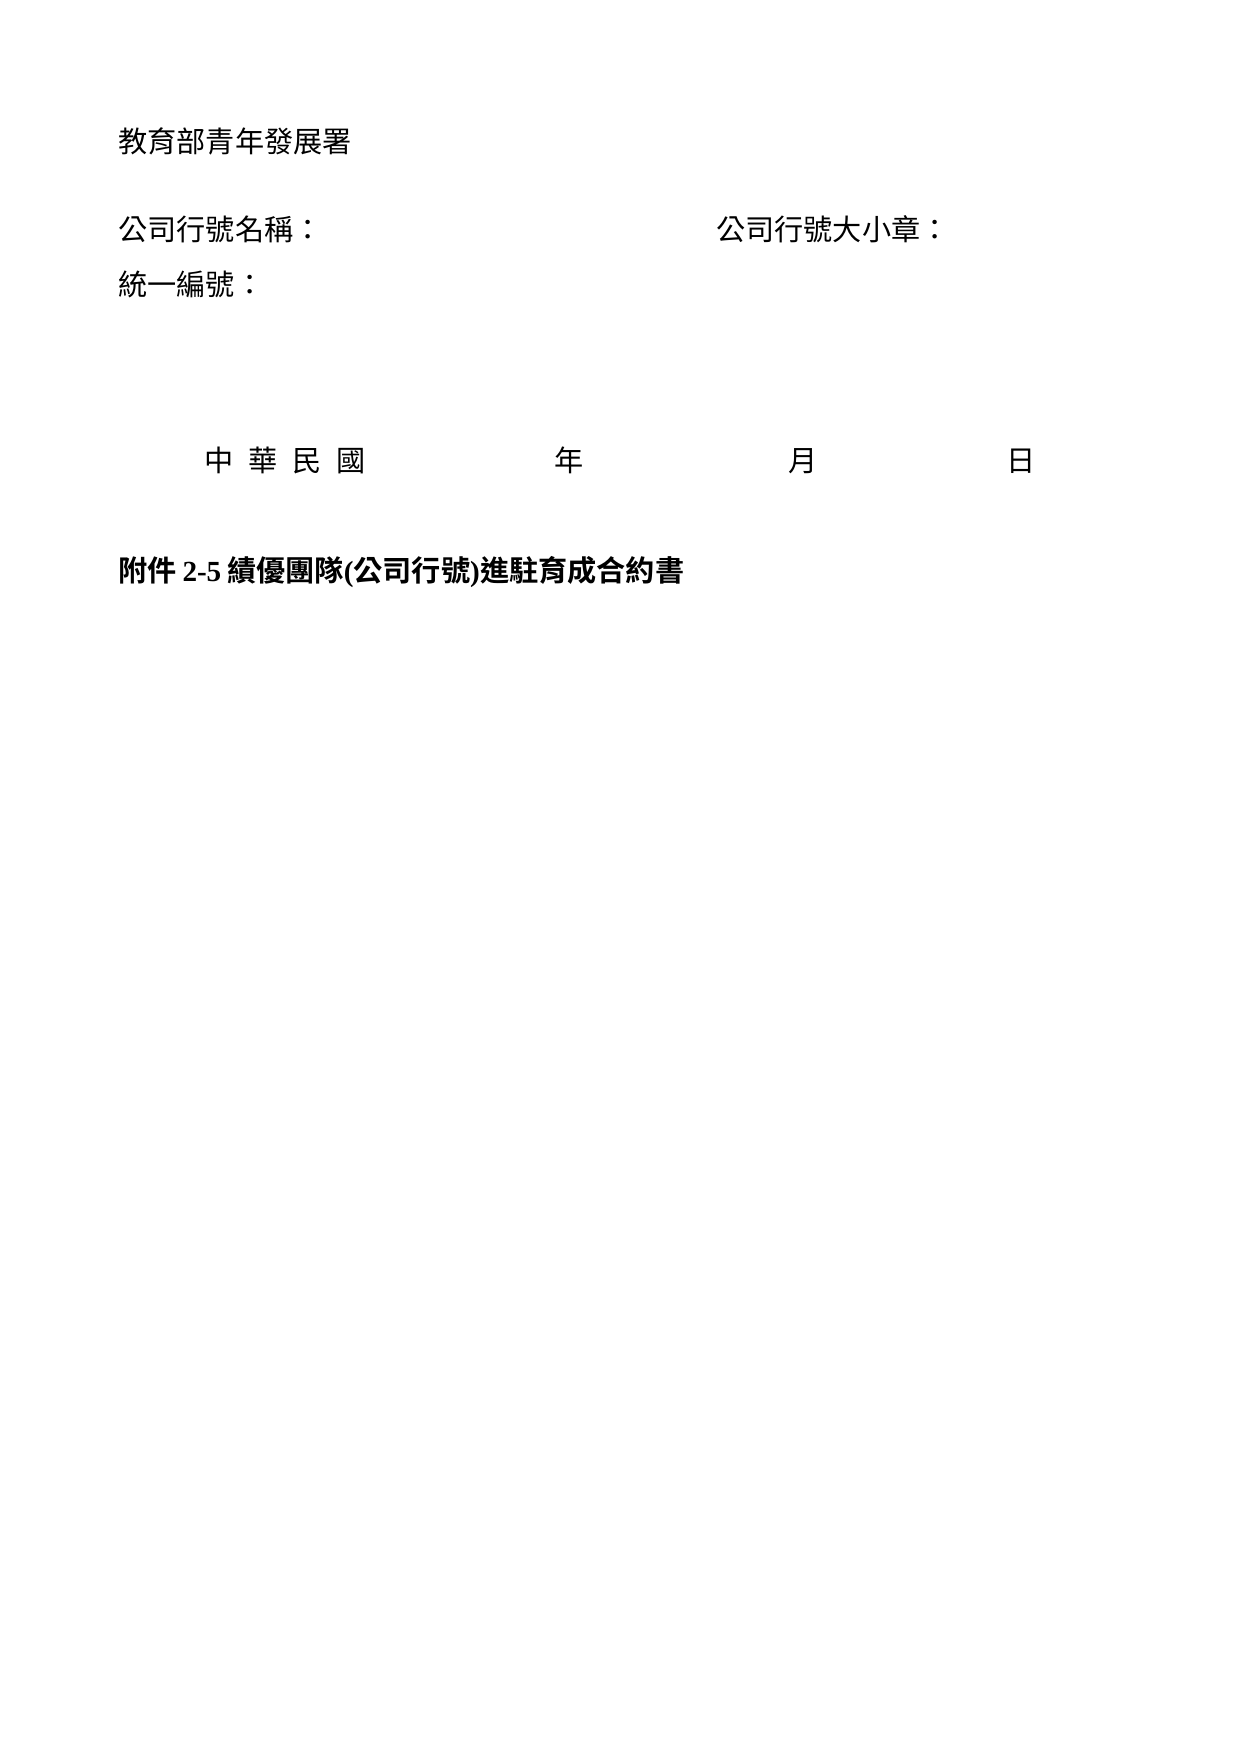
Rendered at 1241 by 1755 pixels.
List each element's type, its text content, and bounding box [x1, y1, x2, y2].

text 統一編號： [118, 261, 1122, 303]
text 附件2-5績優團隊(公司行號)進駐育成合約書 [118, 547, 1122, 589]
text 教育部青年發展署 [118, 118, 1122, 160]
text 中 華 民 國 年 月 日 [118, 438, 1122, 480]
text 公司行號名稱： 公司行號大小章： [118, 206, 1122, 249]
